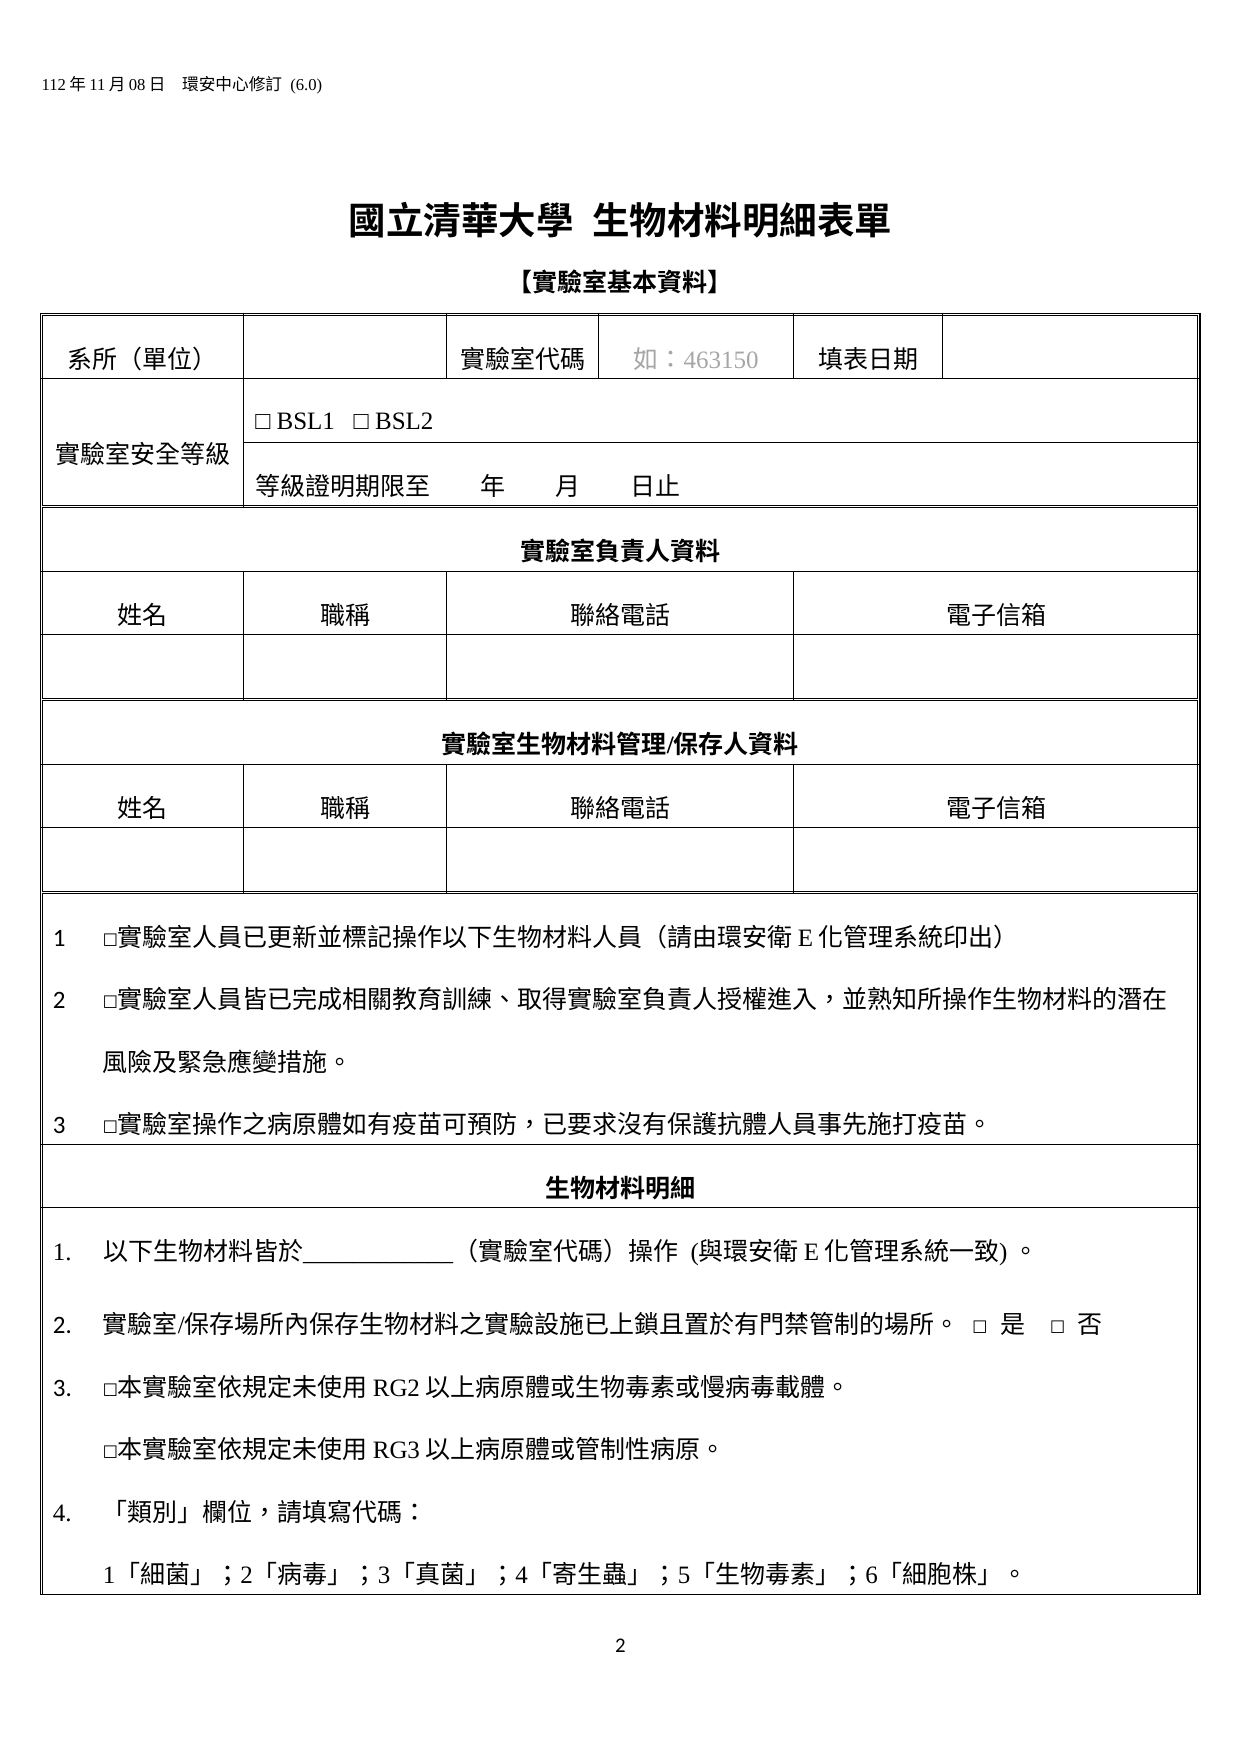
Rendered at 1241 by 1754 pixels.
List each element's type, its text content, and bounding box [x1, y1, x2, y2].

table_cell 職稱 [244, 572, 446, 634]
table_cell [43, 635, 243, 698]
table_header [244, 316, 446, 378]
text 國立清華大學 生物材料明細表單 [41, 176, 1199, 239]
table_cell 電子信箱 [1150, 765, 1197, 827]
table_cell ☐實驗室人員已更新並標記操作以下生物材料人員（請由環安衛E化管理系統印出） ☐實驗室人員皆已完成相關教育訓練、取得實驗室負責人授權進入，並熟知所操作生物材料的潛在風險及緊急應變措施。 ☐實驗室操作之病原體如有疫苗可預防，已要求沒有保護抗體人員事先施打疫苗。 [43, 894, 1197, 1144]
table_cell 實驗室安全等級 [43, 379, 243, 505]
table_header 填表日期 [794, 316, 942, 378]
table_cell 實驗室生物材料管理/保存人資料 [1150, 701, 1197, 763]
table_cell 生物材料明細 [43, 1145, 1197, 1207]
table_header [943, 316, 1197, 378]
table_header 實驗室代碼 [447, 316, 598, 378]
table_cell [447, 635, 793, 698]
table_cell [794, 635, 1197, 698]
table_cell 等級證明期限至 年 月 日止 [244, 443, 1197, 505]
table_cell [43, 828, 92, 891]
table_header 系所（單位） [43, 316, 243, 378]
table_cell [1150, 828, 1197, 891]
text 【實驗室基本資料】 [41, 239, 1199, 301]
table_cell [244, 635, 446, 698]
table_header 如：463150 [599, 316, 793, 378]
table_cell 姓名 [43, 572, 243, 634]
table_cell □ BSL1 □ BSL2 [244, 379, 1197, 442]
table_cell 以下生物材料皆於____________（實驗室代碼）操作 (與環安衛E化管理系統一致) 。 實驗室/保存場所內保存生物材料之實驗設施已上鎖且置於有門禁管制的場所。 ☐ 是 ☐ 否 ☐本實驗室依規定未使用RG2以上病原體或生物毒素或慢病毒載體。 ☐本實驗室依規定未使用RG3以上病原體或管制性病原。 「類別」欄位，請填寫代碼： 1「細菌」；2「病毒」；3「真菌」；4「寄生蟲」；5「生物毒素」；6「細胞株」。 「危險性等級」欄位： 如為病原體請依生物材料之危害等級填寫：「RG1」或「RG2」。 如為生物毒素或細胞株：請填「不適用」。 「存放位置」欄位：請填實驗室代碼及設施資料(如：生科一館222室-80℃冰箱/液態氮桶)。 「運作情形」欄位，請填寫代碼： 1「僅使用不保存」；2「使用及保存」；3「僅保存不使用」。 實驗室保存之生物材料已如實盤點、並確實進行存取紀錄。 [43, 1208, 1197, 1594]
table_cell 姓名 [43, 765, 92, 827]
table_cell 實驗室負責人資料 [43, 508, 1197, 571]
table_cell 電子信箱 [794, 572, 1197, 634]
table_cell 實驗室生物材料管理/保存人資料 [43, 701, 92, 763]
table_cell 聯絡電話 [447, 572, 793, 634]
